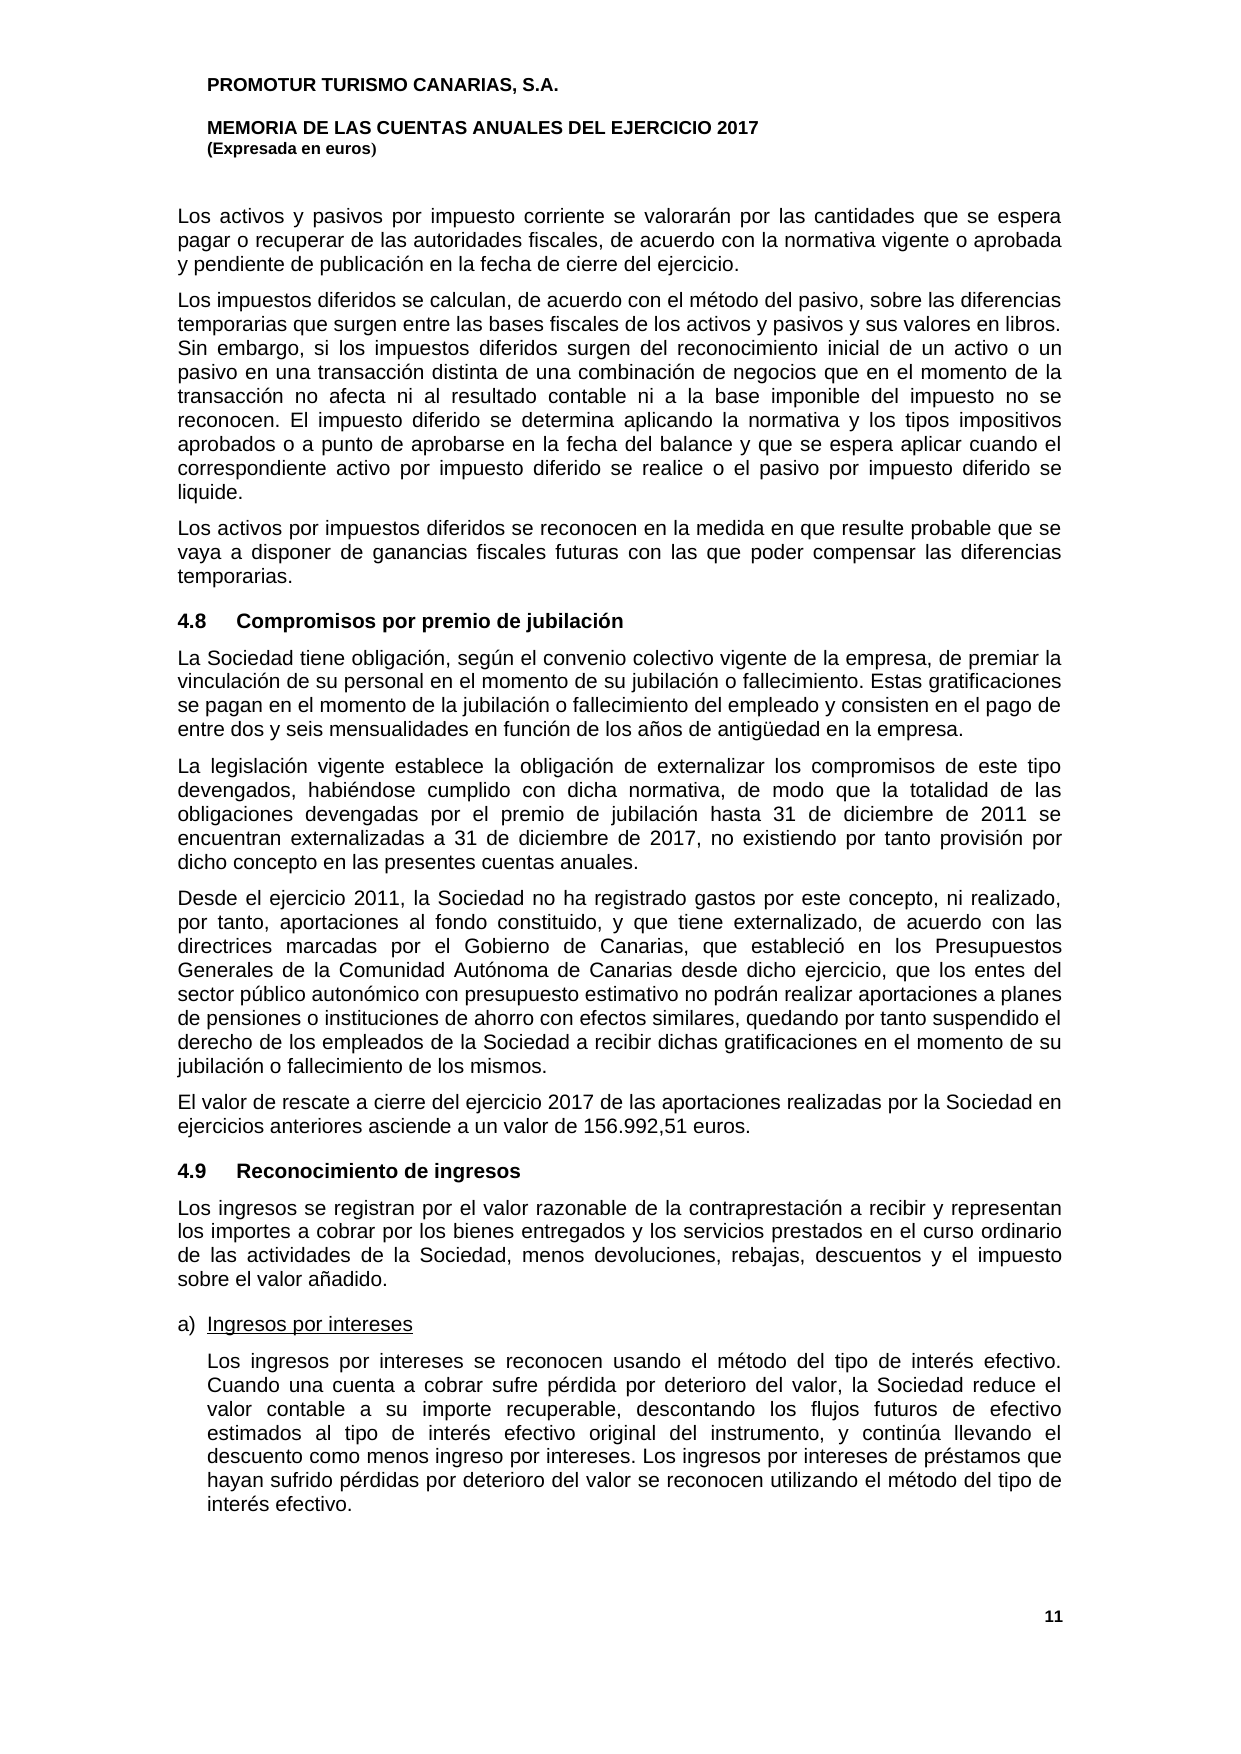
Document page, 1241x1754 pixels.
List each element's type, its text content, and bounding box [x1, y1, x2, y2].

text a) Ingresos por intereses [177, 1312, 1063, 1336]
text Los ingresos se registran por el valor razonable de la contraprestación a recibir y representan los importes a cobrar por los bienes entregados y los servicios prestados en el curso ordinario de las actividades de la Sociedad, menos devoluciones, rebajas, descuentos y el impuesto sobre el valor añadido. [177, 1195, 1063, 1291]
text La legislación vigente establece la obligación de externalizar los compromisos de este tipo devengados, habiéndose cumplido con dicha normativa, de modo que la totalidad de las obligaciones devengadas por el premio de jubilación hasta 31 de diciembre de 2011 se encuentran externalizadas a 31 de diciembre de 2017, no existiendo por tanto provisión por dicho concepto en las presentes cuentas anuales. [177, 754, 1063, 873]
text Los impuestos diferidos se calculan, de acuerdo con el método del pasivo, sobre las diferencias temporarias que surgen entre las bases fiscales de los activos y pasivos y sus valores en libros. Sin embargo, si los impuestos diferidos surgen del reconocimiento inicial de un activo o un pasivo en una transacción distinta de una combinación de negocios que en el momento de la transacción no afecta ni al resultado contable ni a la base imponible del impuesto no se reconocen. El impuesto diferido se determina aplicando la normativa y los tipos impositivos aprobados o a punto de aprobarse en la fecha del balance y que se espera aplicar cuando el correspondiente activo por impuesto diferido se realice o el pasivo por impuesto diferido se liquide. [177, 288, 1063, 504]
text 4.8 Compromisos por premio de jubilación [177, 609, 1063, 633]
text Desde el ejercicio 2011, la Sociedad no ha registrado gastos por este concepto, ni realizado, por tanto, aportaciones al fondo constituido, y que tiene externalizado, de acuerdo con las directrices marcadas por el Gobierno de Canarias, que estableció en los Presupuestos Generales de la Comunidad Autónoma de Canarias desde dicho ejercicio, que los entes del sector público autonómico con presupuesto estimativo no podrán realizar aportaciones a planes de pensiones o instituciones de ahorro con efectos similares, quedando por tanto suspendido el derecho de los empleados de la Sociedad a recibir dichas gratificaciones en el momento de su jubilación o fallecimiento de los mismos. [177, 886, 1063, 1078]
text El valor de rescate a cierre del ejercicio 2017 de las aportaciones realizadas por la Sociedad en ejercicios anteriores asciende a un valor de 156.992,51 euros. [177, 1090, 1063, 1138]
text La Sociedad tiene obligación, según el convenio colectivo vigente de la empresa, de premiar la vinculación de su personal en el momento de su jubilación o fallecimiento. Estas gratificaciones se pagan en el momento de la jubilación o fallecimiento del empleado y consisten en el pago de entre dos y seis mensualidades en función de los años de antigüedad en la empresa. [177, 645, 1063, 741]
text 4.9 Reconocimiento de ingresos [177, 1159, 1063, 1183]
text Los activos por impuestos diferidos se reconocen en la medida en que resulte probable que se vaya a disponer de ganancias fiscales futuras con las que poder compensar las diferencias temporarias. [177, 516, 1063, 588]
text Los ingresos por intereses se reconocen usando el método del tipo de interés efectivo. Cuando una cuenta a cobrar sufre pérdida por deterioro del valor, la Sociedad reduce el valor contable a su importe recuperable, descontando los flujos futuros de efectivo estimados al tipo de interés efectivo original del instrumento, y continúa llevando el descuento como menos ingreso por intereses. Los ingresos por intereses de préstamos que hayan sufrido pérdidas por deterioro del valor se reconocen utilizando el método del tipo de interés efectivo. [207, 1348, 1063, 1516]
text Los activos y pasivos por impuesto corriente se valorarán por las cantidades que se espera pagar o recuperar de las autoridades fiscales, de acuerdo con la normativa vigente o aprobada y pendiente de publicación en la fecha de cierre del ejercicio. [177, 204, 1063, 276]
